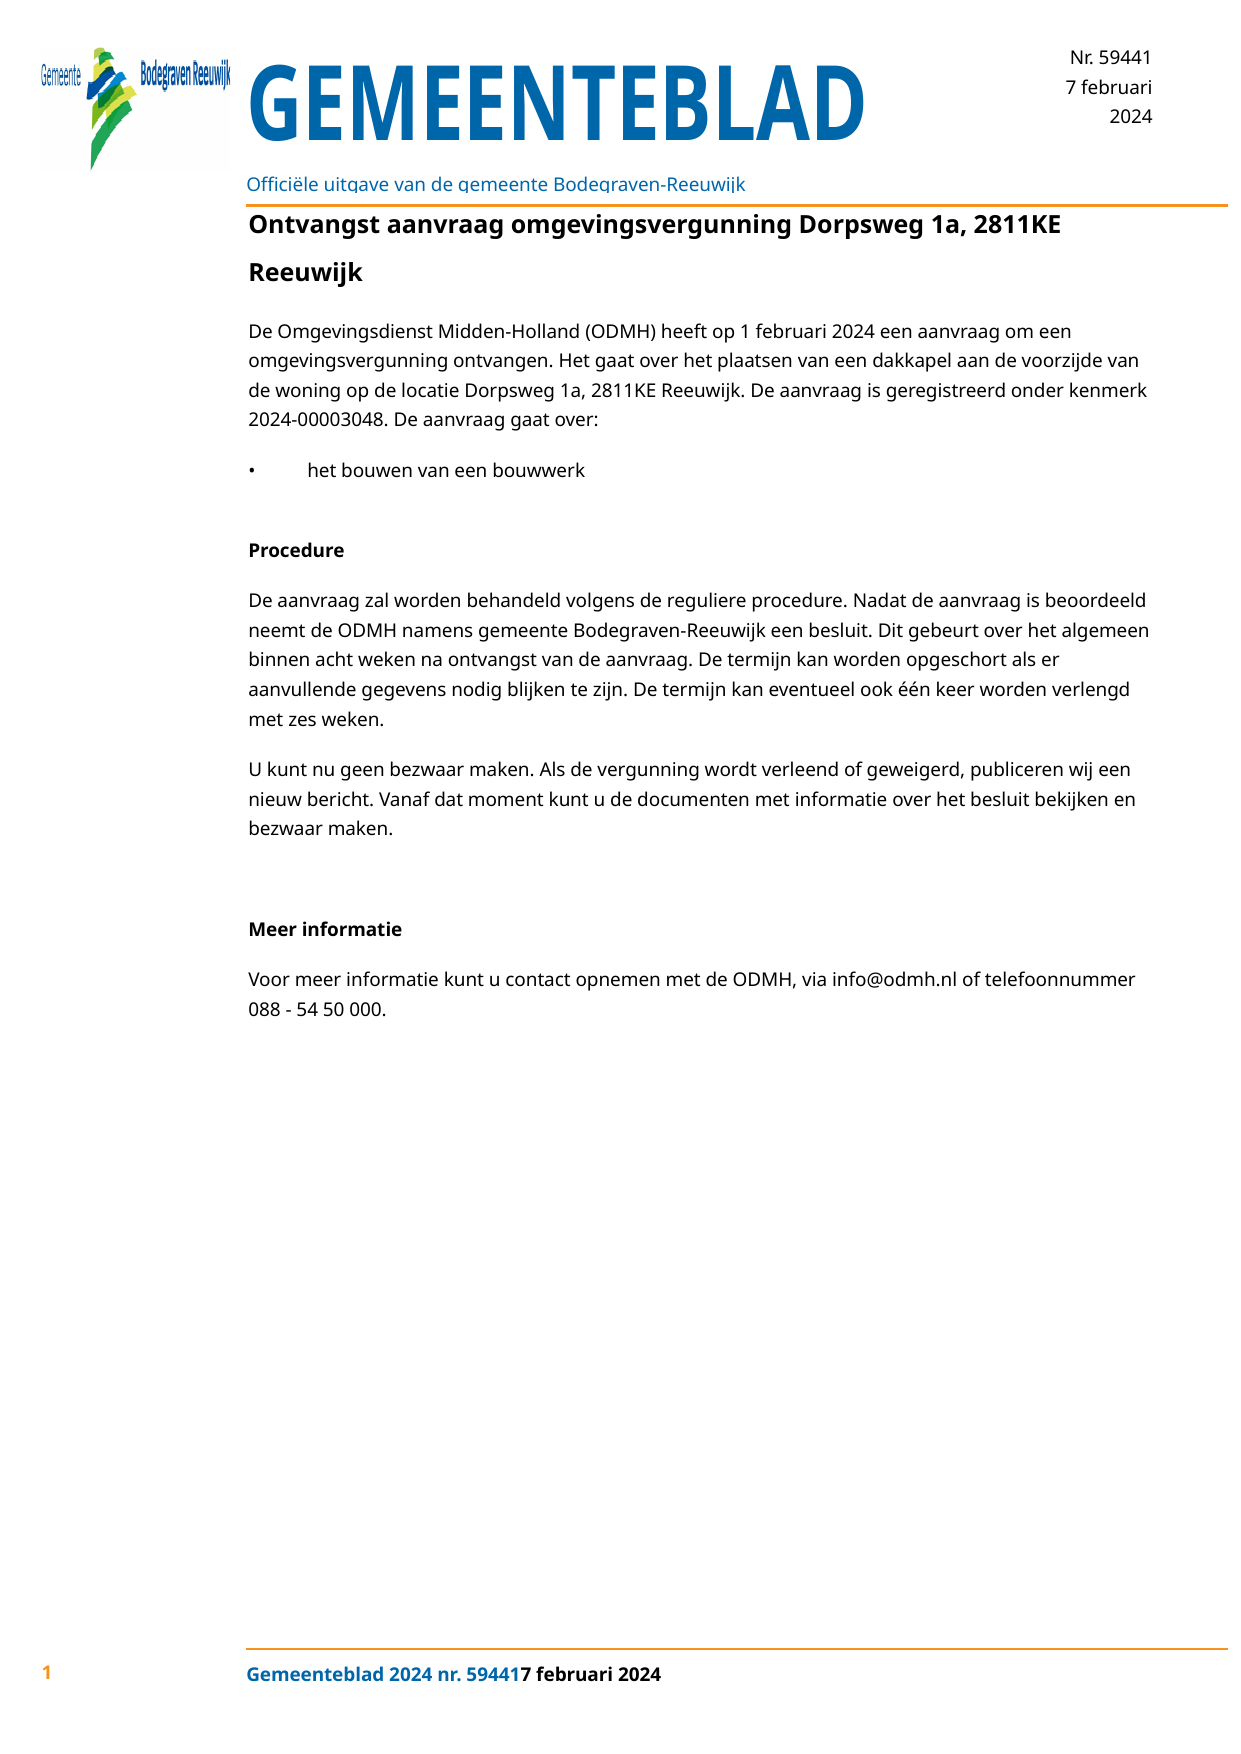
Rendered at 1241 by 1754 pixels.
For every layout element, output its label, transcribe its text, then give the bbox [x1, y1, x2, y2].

text Ontvangst aanvraag omgevingsvergunning Dorpsweg 1a, 2811KE Reeuwijk [248, 207, 1152, 288]
text De Omgevingsdienst Midden-Holland (ODMH) heeft op 1 februari 2024 een aanvraag om een omgevingsvergunning ontvangen. Het gaat over het plaatsen van een dakkapel aan de voorzijde van de woning op de locatie Dorpsweg 1a, 2811KE Reeuwijk. De aanvraag is geregistreerd onder kenmerk 2024-00003048. De aanvraag gaat over: [248, 318, 1152, 432]
list het bouwen van een bouwwerk [248, 457, 1152, 483]
text Procedure [248, 537, 1152, 563]
text De aanvraag zal worden behandeld volgens de reguliere procedure. Nadat de aanvraag is beoordeeld neemt de ODMH namens gemeente Bodegraven-Reeuwijk een besluit. Dit gebeurt over het algemeen binnen acht weken na ontvangst van de aanvraag. De termijn kan worden opgeschort als er aanvullende gegevens nodig blijken te zijn. De termijn kan eventueel ook één keer worden verlengd met zes weken. [248, 587, 1152, 732]
text Meer informatie [248, 916, 1152, 942]
text Voor meer informatie kunt u contact opnemen met de ODMH, via info@odmh.nl of telefoonnummer 088 - 54 50 000. [248, 967, 1152, 1022]
picture [41, 47, 231, 172]
text U kunt nu geen bezwaar maken. Als de vergunning wordt verleend of geweigerd, publiceren wij een nieuw bericht. Vanaf dat moment kunt u de documenten met informatie over het besluit bekijken en bezwaar maken. [248, 756, 1152, 841]
